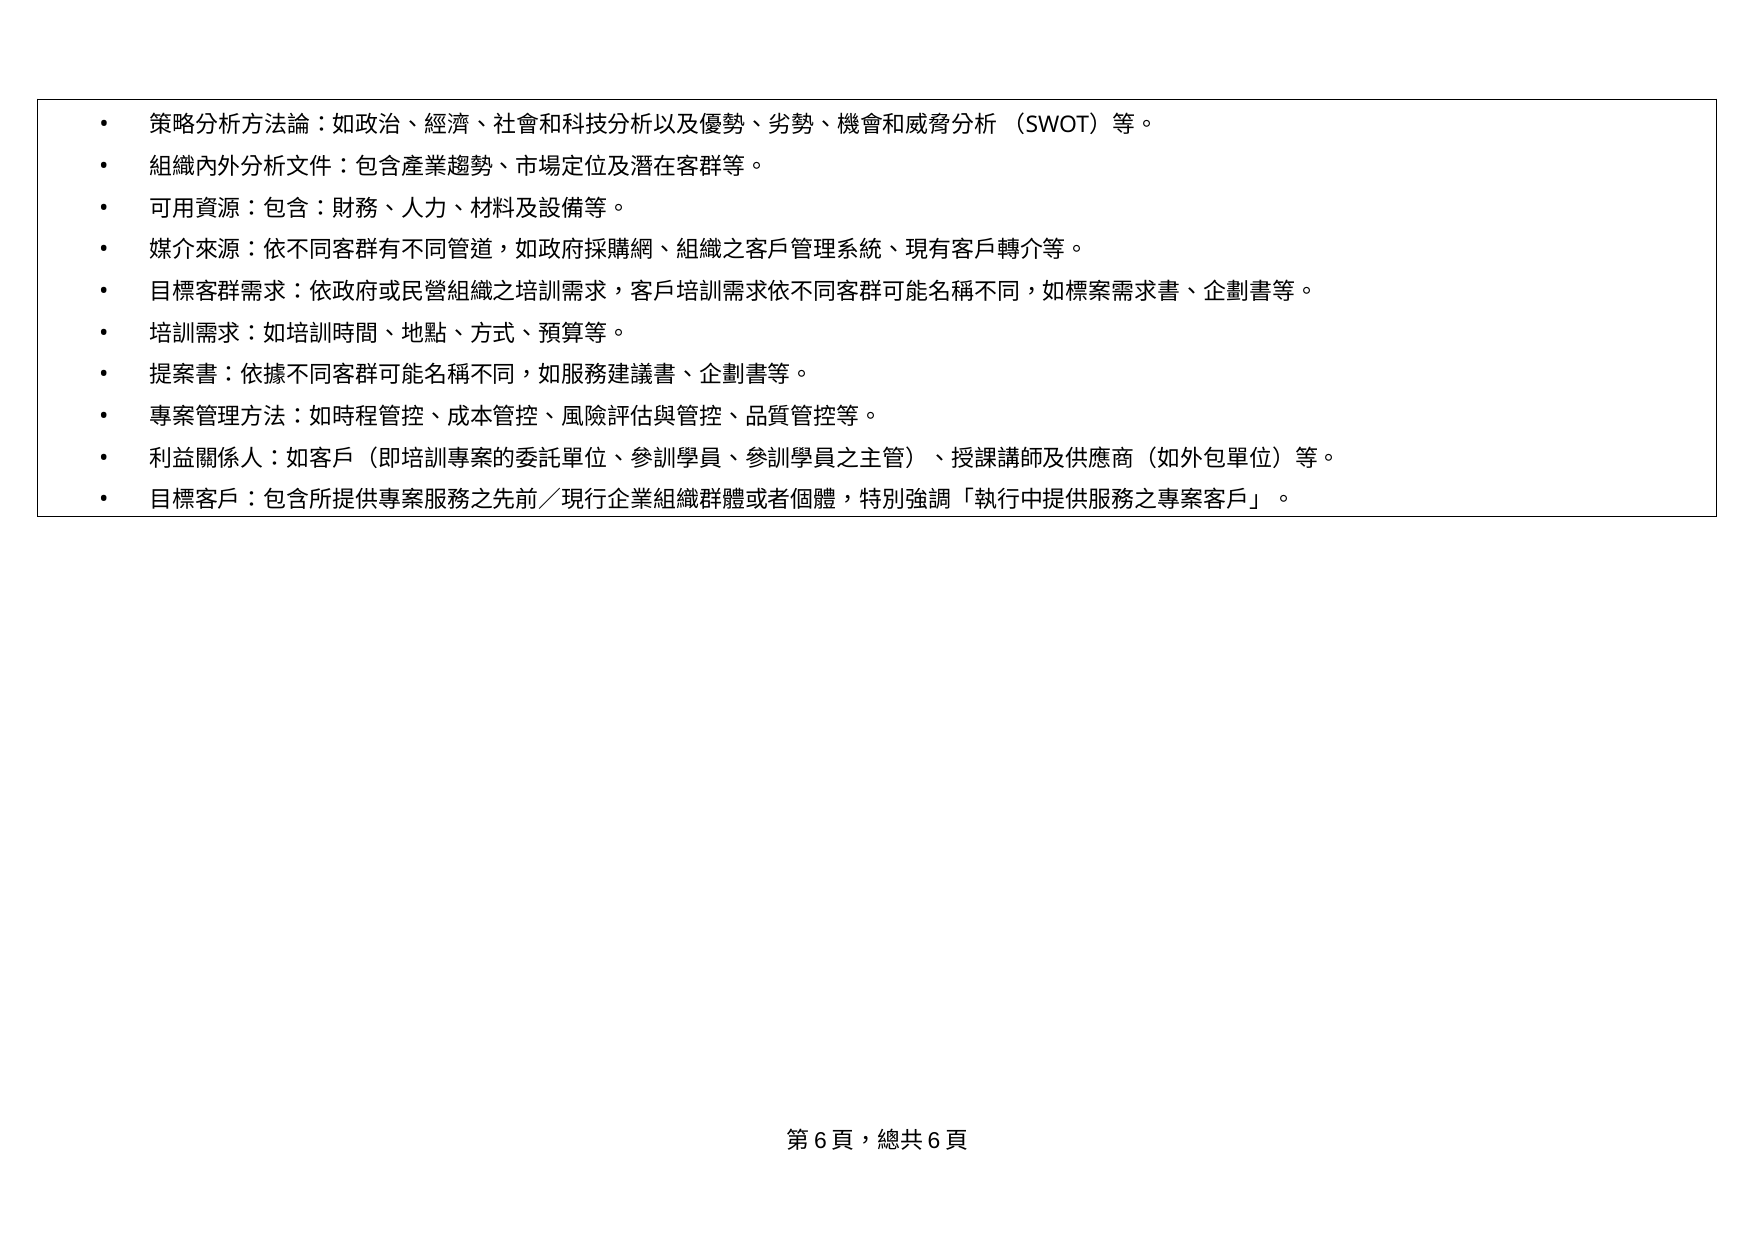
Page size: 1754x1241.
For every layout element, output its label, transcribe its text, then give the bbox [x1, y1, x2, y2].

table_cell 建議擔任此職類／職業之學歷／經歷／或能力條件： 大專以上畢業且具培訓相關工作5年以上，或具培訓主管經驗1年以上。 其他補充說明： 策略分析方法論：如政治、經濟、社會和科技分析以及優勢、劣勢、機會和威脅分析 （SWOT）等。 組織內外分析文件：包含產業趨勢、市場定位及潛在客群等。 可用資源：包含：財務、人力、材料及設備等。 媒介來源：依不同客群有不同管道，如政府採購網、組織之客戶管理系統、現有客戶轉介等。 目標客群需求：依政府或民營組織之培訓需求，客戶培訓需求依不同客群可能名稱不同，如標案需求書、企劃書等。 培訓需求：如培訓時間、地點、方式、預算等。 提案書：依據不同客群可能名稱不同，如服務建議書、企劃書等。 專案管理方法：如時程管控、成本管控、風險評估與管控、品質管控等。 利益關係人：如客戶（即培訓專案的委託單位、參訓學員、參訓學員之主管）、授課講師及供應商（如外包單位）等。 目標客戶：包含所提供專案服務之先前／現行企業組織群體或者個體，特別強調「執行中提供服務之專案客戶」。 [38, 100, 1716, 516]
